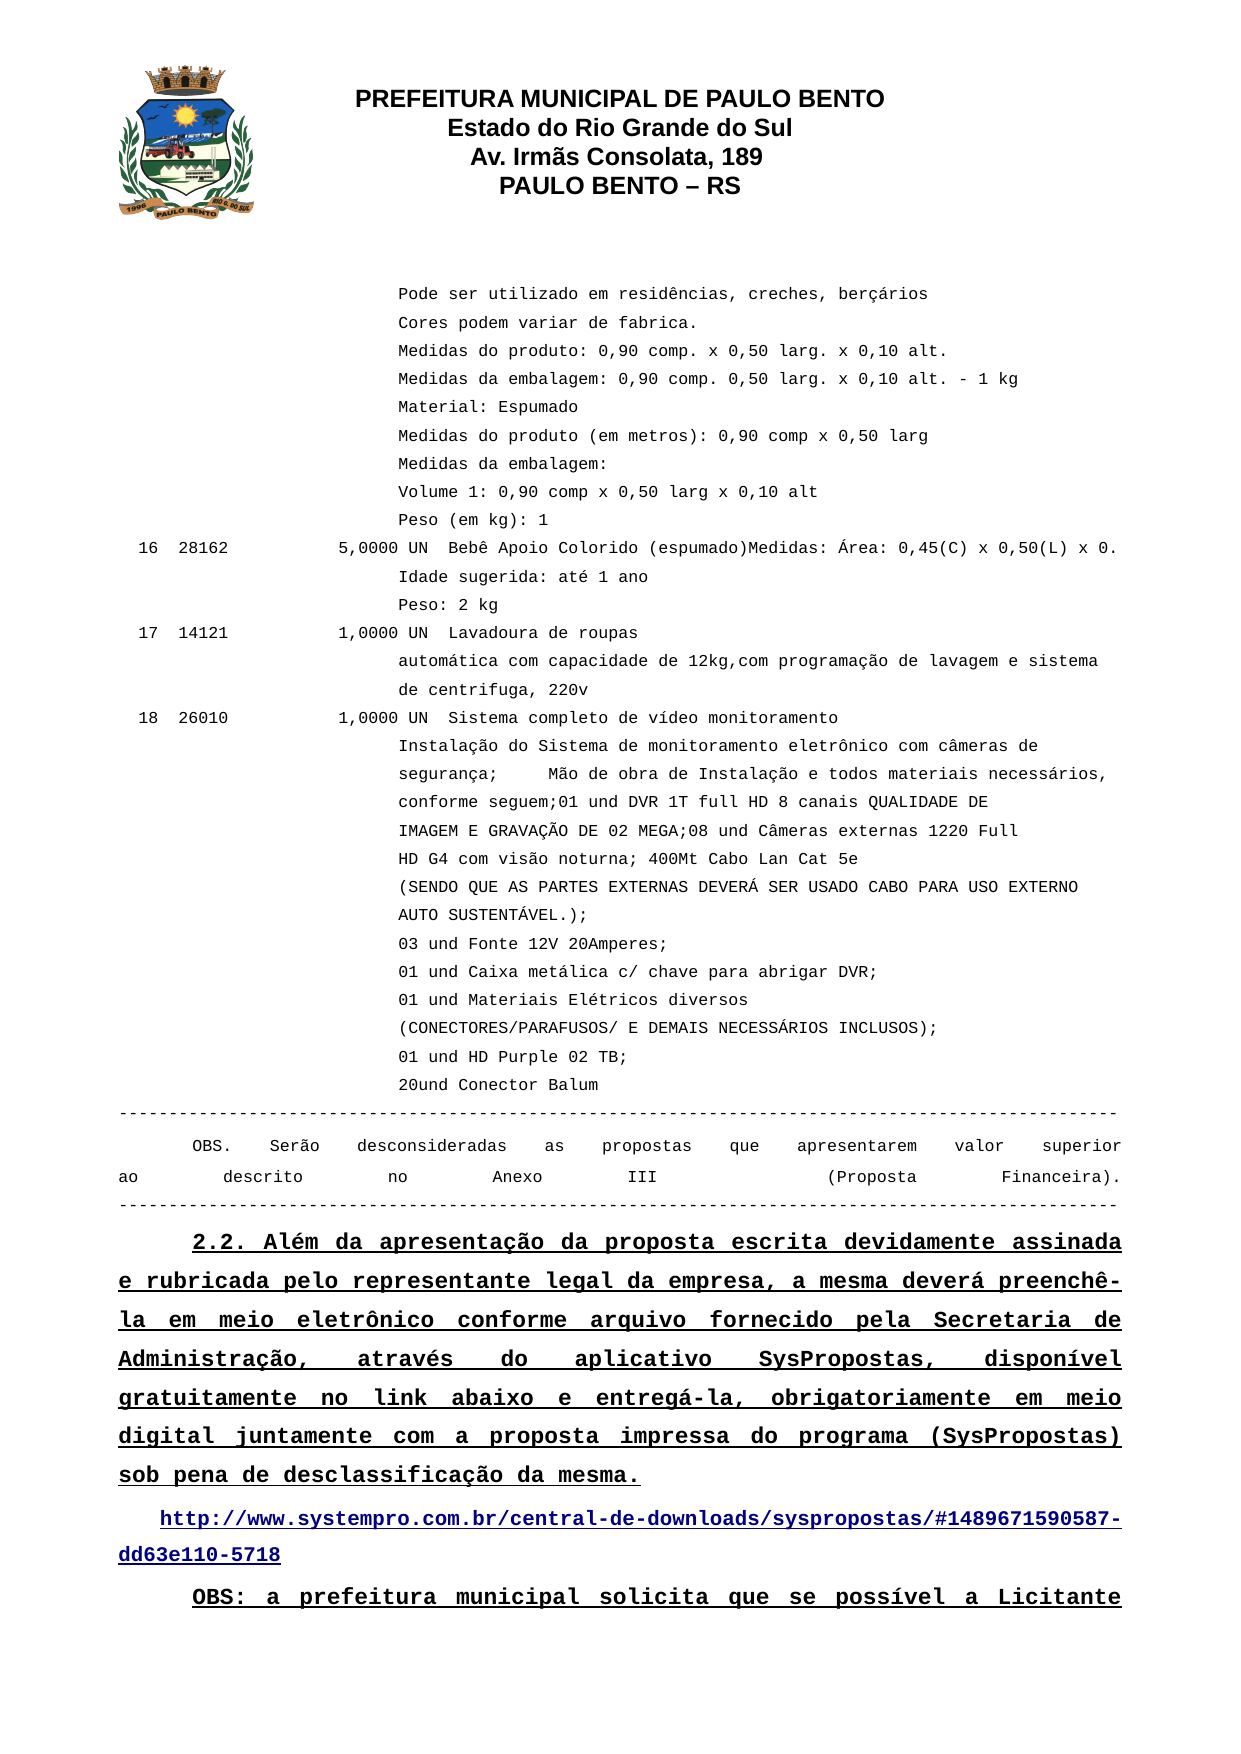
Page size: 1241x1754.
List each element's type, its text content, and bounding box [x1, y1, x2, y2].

text la em meio eletrônico conforme arquivo fornecido pela Secretaria de [118, 1292, 1122, 1329]
text 03 und Fonte 12V 20Amperes; 01 und Caixa metálica c/ chave para abrigar DVR; 01 und Materiais Elétricos diversos (CONECTORES/PARAFUSOS/ E DEMAIS NECESSÁRIOS INCLUSOS); 01 und HD Purple 02 TB; 20und Conector Balum ---------------------------------------------------------------------------------------------------- [118, 935, 1122, 1123]
text Administração, através do aplicativo SysPropostas, disponível [118, 1331, 1122, 1368]
text OBS. Serão desconsideradas as propostas que apresentarem valor superior ao descrito no Anexo III (Proposta Financeira). ---------------------------------------------------------------------------------------------------- [118, 1133, 1122, 1215]
text sob pena de desclassificação da mesma. [118, 1448, 1122, 1489]
text http://www.systempro.com.br/central-de-downloads/syspropostas/#1489671590587-dd63e110-5718 [118, 1508, 1122, 1567]
text 2.2. Além da apresentação da proposta escrita devidamente assinada e rubricada pelo representante legal da empresa, a mesma deverá preenchê- [118, 1231, 1122, 1290]
picture [118, 65, 254, 220]
text gratuitamente no link abaixo e entregá-la, obrigatoriamente em meio [118, 1370, 1122, 1407]
text Pode ser utilizado em residências, creches, berçários Cores podem variar de fabrica. Medidas do produto: 0,90 comp. x 0,50 larg. x 0,10 alt. Medidas da embalagem: 0,90 comp. 0,50 larg. x 0,10 alt. - 1 kg Material: Espumado Medidas do produto (em metros): 0,90 comp x 0,50 larg Medidas da embalagem: Volume 1: 0,90 comp x 0,50 larg x 0,10 alt Peso (em kg): 1 16 28162 5,0000 UN Bebê Apoio Colorido (espumado)Medidas: Área: 0,45(C) x 0,50(L) x 0. Idade sugerida: até 1 ano Peso: 2 kg 17 14121 1,0000 UN Lavadoura de roupas automática com capacidade de 12kg,com programação de lavagem e sistema de centrifuga, 220v 18 26010 1,0000 UN Sistema completo de vídeo monitoramento Instalação do Sistema de monitoramento eletrônico com câmeras de segurança; Mão de obra de Instalação e todos materiais necessários, conforme seguem;01 und DVR 1T full HD 8 canais QUALIDADE DE IMAGEM E GRAVAÇÃO DE 02 MEGA;08 und Câmeras externas 1220 Full HD G4 com visão noturna; 400Mt Cabo Lan Cat 5e (SENDO QUE AS PARTES EXTERNAS DEVERÁ SER USADO CABO PARA USO EXTERNO AUTO SUSTENTÁVEL.); [118, 286, 1122, 926]
text digital juntamente com a proposta impressa do programa (SysPropostas) [118, 1409, 1122, 1446]
text OBS: a prefeitura municipal solicita que se possível a Licitante [118, 1585, 1122, 1611]
